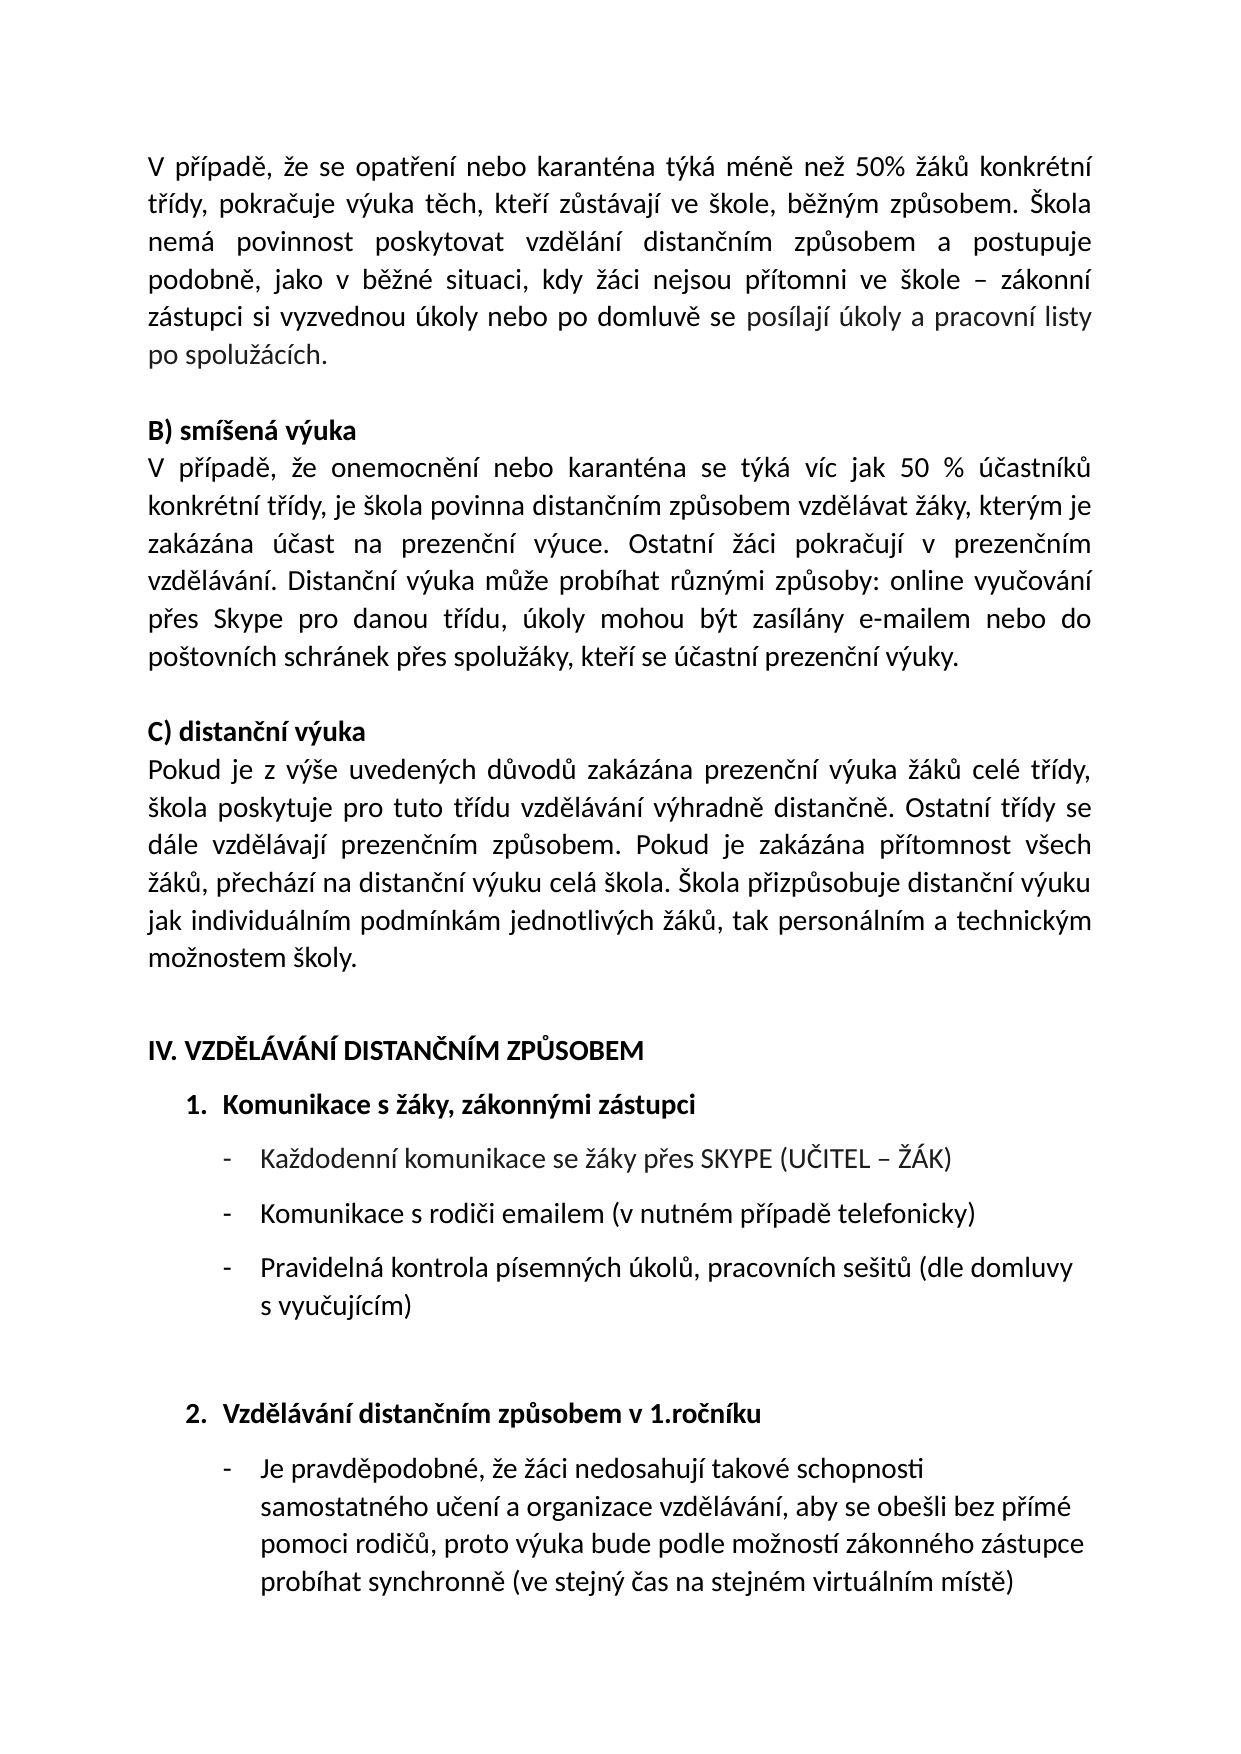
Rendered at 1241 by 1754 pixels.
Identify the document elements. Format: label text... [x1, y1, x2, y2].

list Vzdělávání distančním způsobem v 1.ročníku [185, 1396, 1093, 1431]
list Každodenní komunikace se žáky přes SKYPE (UČITEL – ŽÁK) [223, 1140, 1093, 1176]
text Pokud je z výše uvedených důvodů zakázána prezenční výuka žáků celé třídy, škola poskytuje pro tuto třídu vzdělávání výhradně distančně. Ostatní třídy se dále vzdělávají prezenčním způsobem. Pokud je zakázána přítomnost všech žáků, přechází na distanční výuku celá škola. Škola přizpůsobuje distanční výuku jak individuálním podmínkám jednotlivých žáků, tak personálním a technickým možnostem školy. [148, 751, 1093, 975]
text V případě, že se opatření nebo karanténa týká méně než 50% žáků konkrétní třídy, pokračuje výuka těch, kteří zůstávají ve škole, běžným způsobem. Škola nemá povinnost poskytovat vzdělání distančním způsobem a postupuje podobně, jako v běžné situaci, kdy žáci nejsou přítomni ve škole – zákonní zástupci si vyzvednou úkoly nebo po domluvě se posílají úkoly a pracovní listy po spolužácích. [148, 148, 1093, 372]
list Komunikace s rodiči emailem (v nutném případě telefonicky) [223, 1195, 1093, 1230]
text B) smíšená výuka [148, 412, 1093, 447]
list Komunikace s žáky, zákonnými zástupci [185, 1086, 1093, 1122]
list Pravidelná kontrola písemných úkolů, pracovních sešitů (dle domluvy s vyučujícím) [223, 1249, 1093, 1322]
text IV. VZDĚLÁVÁNÍ DISTANČNÍM ZPŮSOBEM [148, 1032, 1093, 1067]
text V případě, že onemocnění nebo karanténa se týká víc jak 50 % účastníků konkrétní třídy, je škola povinna distančním způsobem vzdělávat žáky, kterým je zakázána účast na prezenční výuce. Ostatní žáci pokračují v prezenčním vzdělávání. Distanční výuka může probíhat různými způsoby: online vyučování přes Skype pro danou třídu, úkoly mohou být zasílány e-mailem nebo do poštovních schránek přes spolužáky, kteří se účastní prezenční výuky. [148, 449, 1093, 673]
list Je pravděpodobné, že žáci nedosahují takové schopnosti samostatného učení a organizace vzdělávání, aby se obešli bez přímé pomoci rodičů, proto výuka bude podle možností zákonného zástupce probíhat synchronně (ve stejný čas na stejném virtuálním místě) [223, 1450, 1093, 1599]
text C) distanční výuka [148, 713, 1093, 749]
